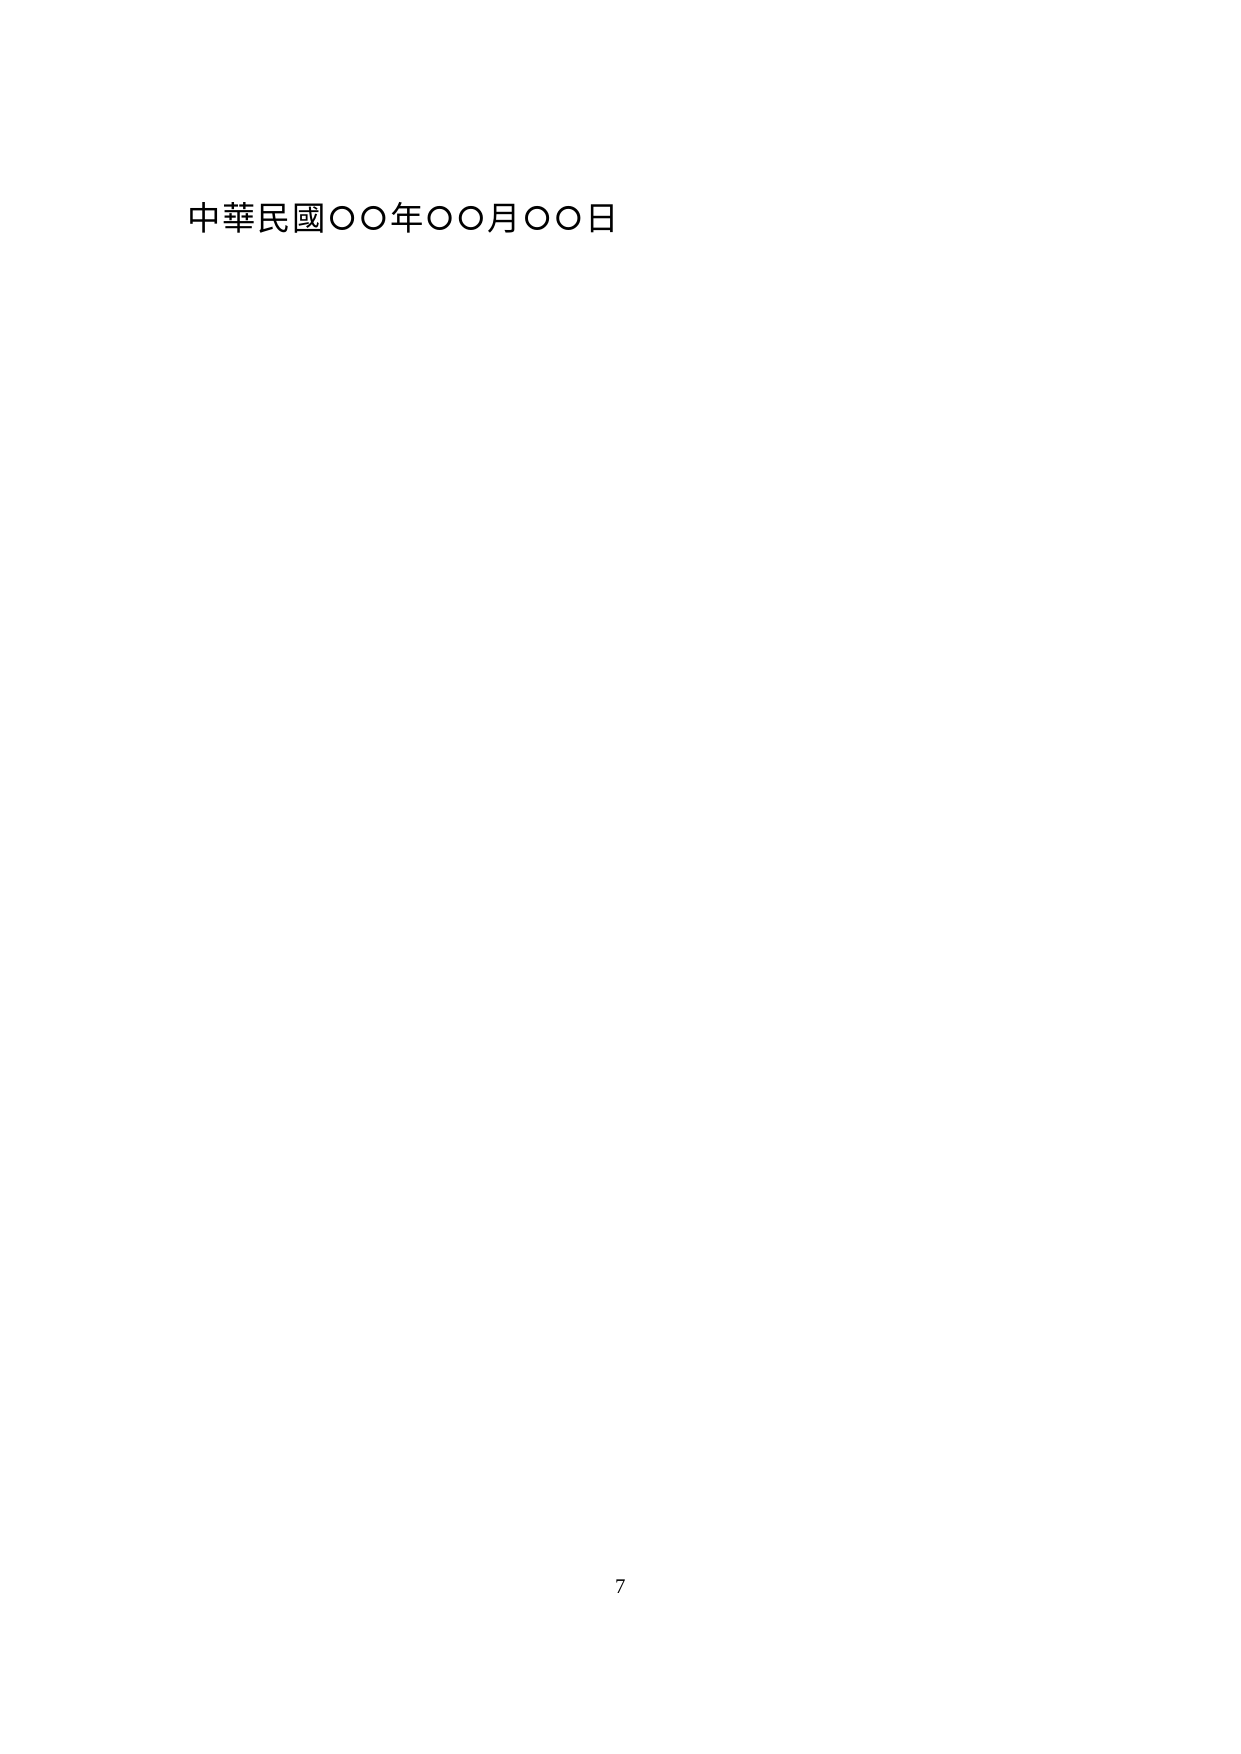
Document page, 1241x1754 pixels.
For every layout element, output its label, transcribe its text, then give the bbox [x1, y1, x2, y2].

text 中華民國年月日 [187, 175, 1053, 237]
